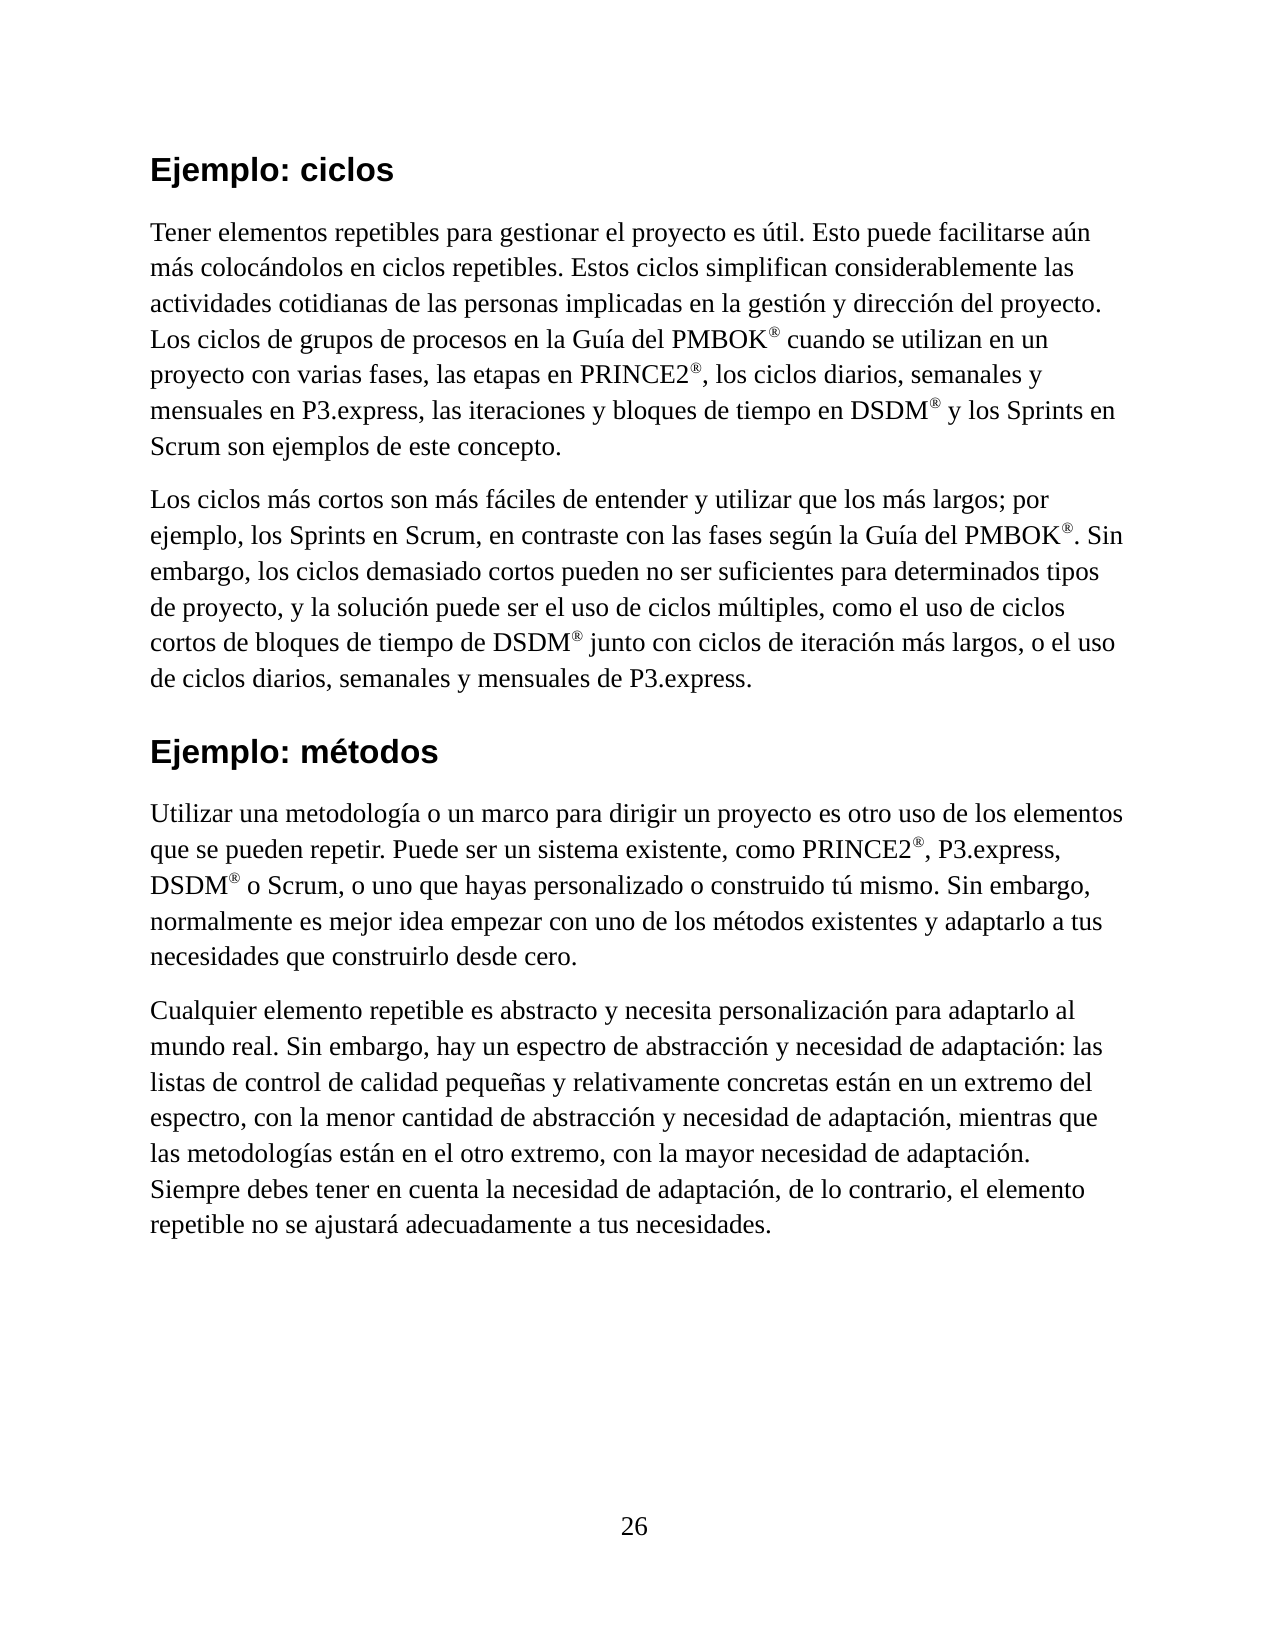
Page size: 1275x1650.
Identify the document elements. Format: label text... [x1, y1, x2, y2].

subtitle Ejemplo: métodos [150, 732, 1125, 770]
text Utilizar una metodología o un marco para dirigir un proyecto es otro uso de los elementos que se pueden repetir. Puede ser un sistema existente, como PRINCE2®, P3.express, DSDM® o Scrum, o uno que hayas personalizado o construido tú mismo. Sin embargo, normalmente es mejor idea empezar con uno de los métodos existentes y adaptarlo a tus necesidades que construirlo desde cero. [150, 798, 1125, 972]
subtitle Ejemplo: ciclos [150, 150, 1125, 188]
text Cualquier elemento repetible es abstracto y necesita personalización para adaptarlo al mundo real. Sin embargo, hay un espectro de abstracción y necesidad de adaptación: las listas de control de calidad pequeñas y relativamente concretas están en un extremo del espectro, con la menor cantidad de abstracción y necesidad de adaptación, mientras que las metodologías están en el otro extremo, con la mayor necesidad de adaptación. Siempre debes tener en cuenta la necesidad de adaptación, de lo contrario, el elemento repetible no se ajustará adecuadamente a tus necesidades. [150, 994, 1125, 1240]
text Tener elementos repetibles para gestionar el proyecto es útil. Esto puede facilitarse aún más colocándolos en ciclos repetibles. Estos ciclos simplifican considerablemente las actividades cotidianas de las personas implicadas en la gestión y dirección del proyecto. Los ciclos de grupos de procesos en la Guía del PMBOK® cuando se utilizan en un proyecto con varias fases, las etapas en PRINCE2®, los ciclos diarios, semanales y mensuales en P3.express, las iteraciones y bloques de tiempo en DSDM® y los Sprints en Scrum son ejemplos de este concepto. [150, 216, 1125, 461]
text Los ciclos más cortos son más fáciles de entender y utilizar que los más largos; por ejemplo, los Sprints en Scrum, en contraste con las fases según la Guía del PMBOK®. Sin embargo, los ciclos demasiado cortos pueden no ser suficientes para determinados tipos de proyecto, y la solución puede ser el uso de ciclos múltiples, como el uso de ciclos cortos de bloques de tiempo de DSDM® junto con ciclos de iteración más largos, o el uso de ciclos diarios, semanales y mensuales de P3.express. [150, 484, 1125, 693]
